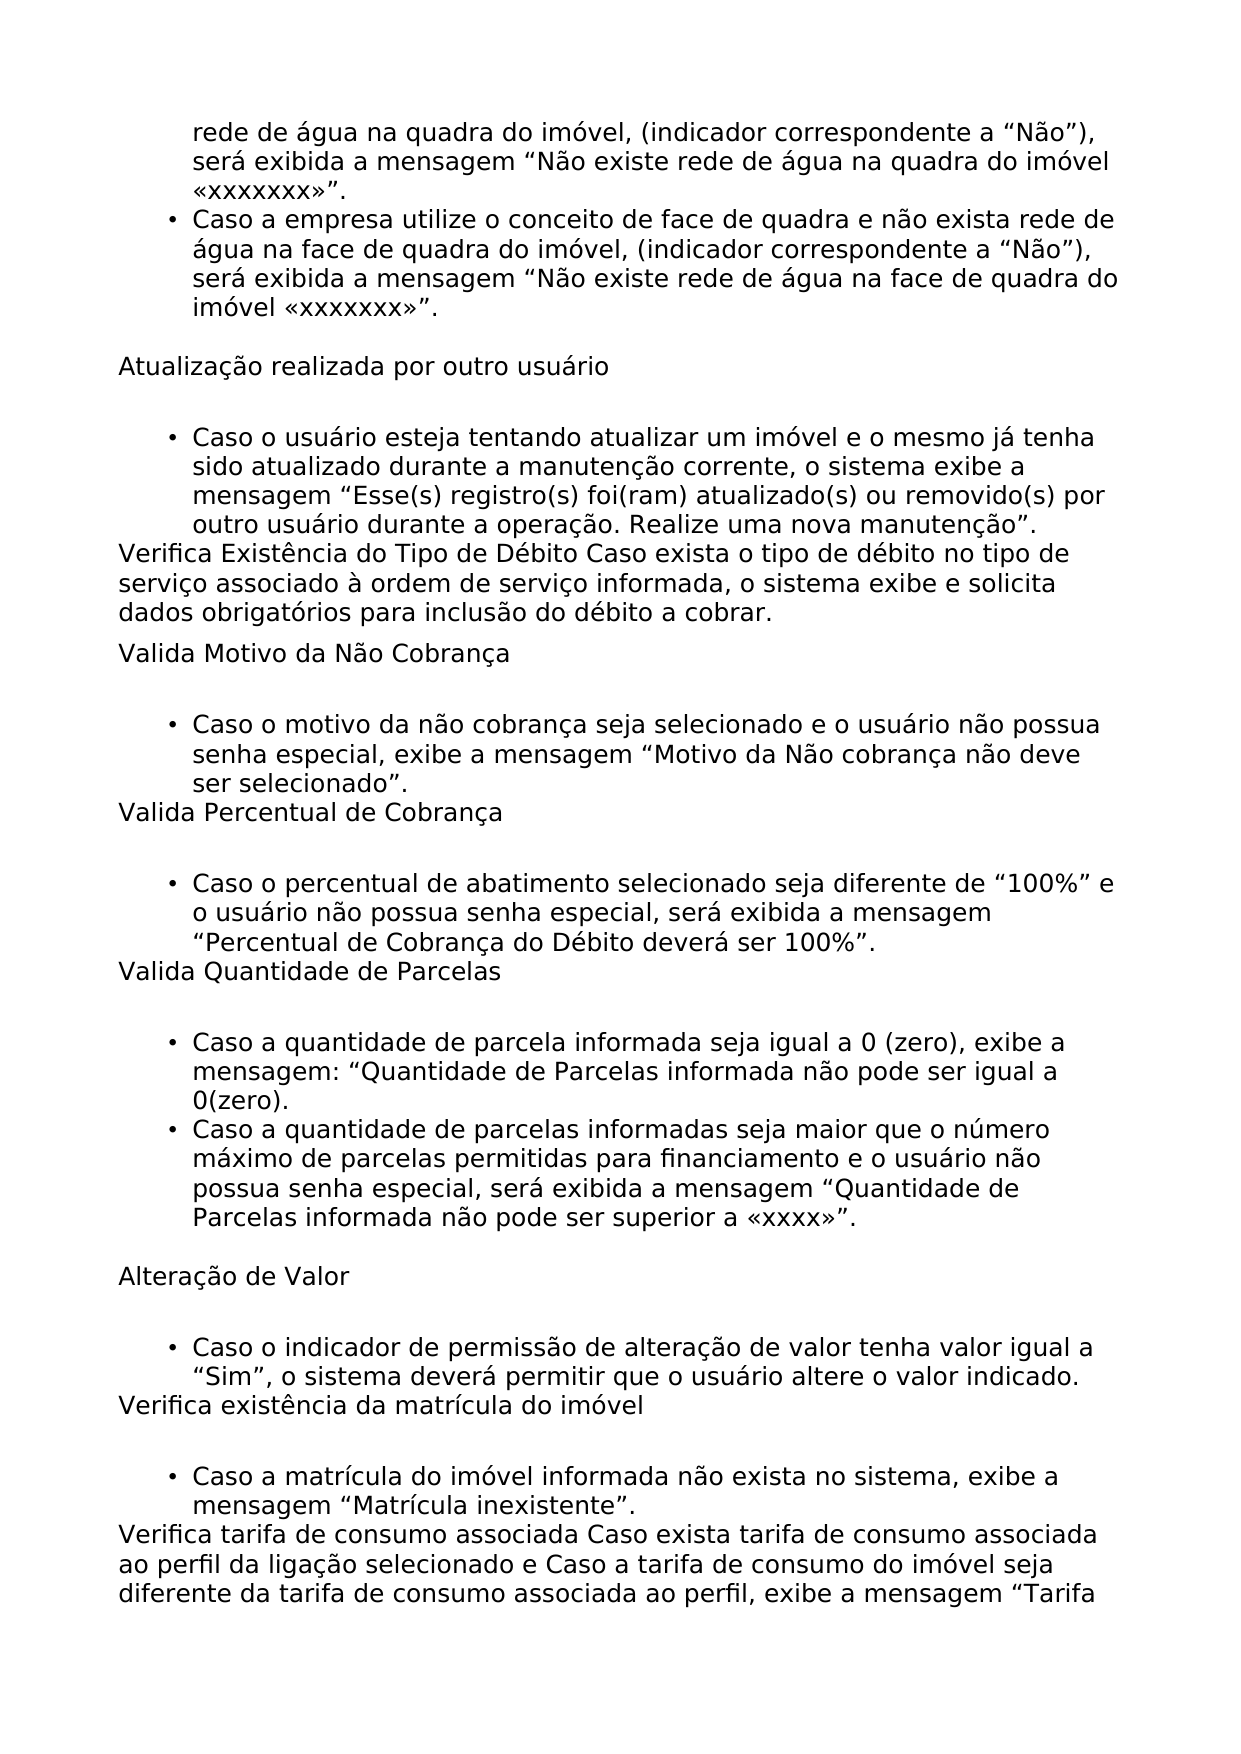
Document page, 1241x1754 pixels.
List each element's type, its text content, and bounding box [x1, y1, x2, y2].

text Valida Percentual de Cobrança [118, 798, 1122, 827]
text Valida Motivo da Não Cobrança [118, 639, 1122, 669]
text Alteração de Valor [118, 1262, 1122, 1291]
list Caso o indicador de permissão de alteração de valor tenha valor igual a “Sim”, o sistema deverá permitir que o usuário altere o valor indicado. [177, 1333, 1122, 1391]
list Caso a quantidade de parcela informada seja igual a 0 (zero), exibe a mensagem: “Quantidade de Parcelas informada não pode ser igual a 0(zero). [177, 1028, 1122, 1116]
text Verifica tarifa de consumo associada Caso exista tarifa de consumo associada ao perfil da ligação selecionado e Caso a tarifa de consumo do imóvel seja diferente da tarifa de consumo associada ao perfil, exibe a mensagem “Tarifa [118, 1521, 1122, 1608]
text Verifica Existência do Tipo de Débito Caso exista o tipo de débito no tipo de serviço associado à ordem de serviço informada, o sistema exibe e solicita dados obrigatórios para inclusão do débito a cobrar. [118, 539, 1122, 627]
text Atualização realizada por outro usuário [118, 352, 1122, 381]
text Valida Quantidade de Parcelas [118, 957, 1122, 986]
list Caso o motivo da não cobrança seja selecionado e o usuário não possua senha especial, exibe a mensagem “Motivo da Não cobrança não deve ser selecionado”. [177, 711, 1122, 798]
list Caso o percentual de abatimento selecionado seja diferente de “100%” e o usuário não possua senha especial, será exibida a mensagem “Percentual de Cobrança do Débito deverá ser 100%”. [177, 869, 1122, 957]
list Caso a matrícula do imóvel informada não exista no sistema, exibe a mensagem “Matrícula inexistente”. [177, 1462, 1122, 1521]
list Caso a quantidade de parcelas informadas seja maior que o número máximo de parcelas permitidas para financiamento e o usuário não possua senha especial, será exibida a mensagem “Quantidade de Parcelas informada não pode ser superior a «xxxx»”. [177, 1116, 1122, 1232]
text Verifica existência da matrícula do imóvel [118, 1391, 1122, 1420]
list Caso a empresa utilize o conceito de face de quadra e não exista rede de água na face de quadra do imóvel, (indicador correspondente a “Não”), será exibida a mensagem “Não existe rede de água na face de quadra do imóvel «xxxxxxx»”. [177, 206, 1122, 322]
list rede de água na quadra do imóvel, (indicador correspondente a “Não”), será exibida a mensagem “Não existe rede de água na quadra do imóvel «xxxxxxx»”. [177, 118, 1122, 206]
list Caso o usuário esteja tentando atualizar um imóvel e o mesmo já tenha sido atualizado durante a manutenção corrente, o sistema exibe a mensagem “Esse(s) registro(s) foi(ram) atualizado(s) ou removido(s) por outro usuário durante a operação. Realize uma nova manutenção”. [177, 423, 1122, 539]
